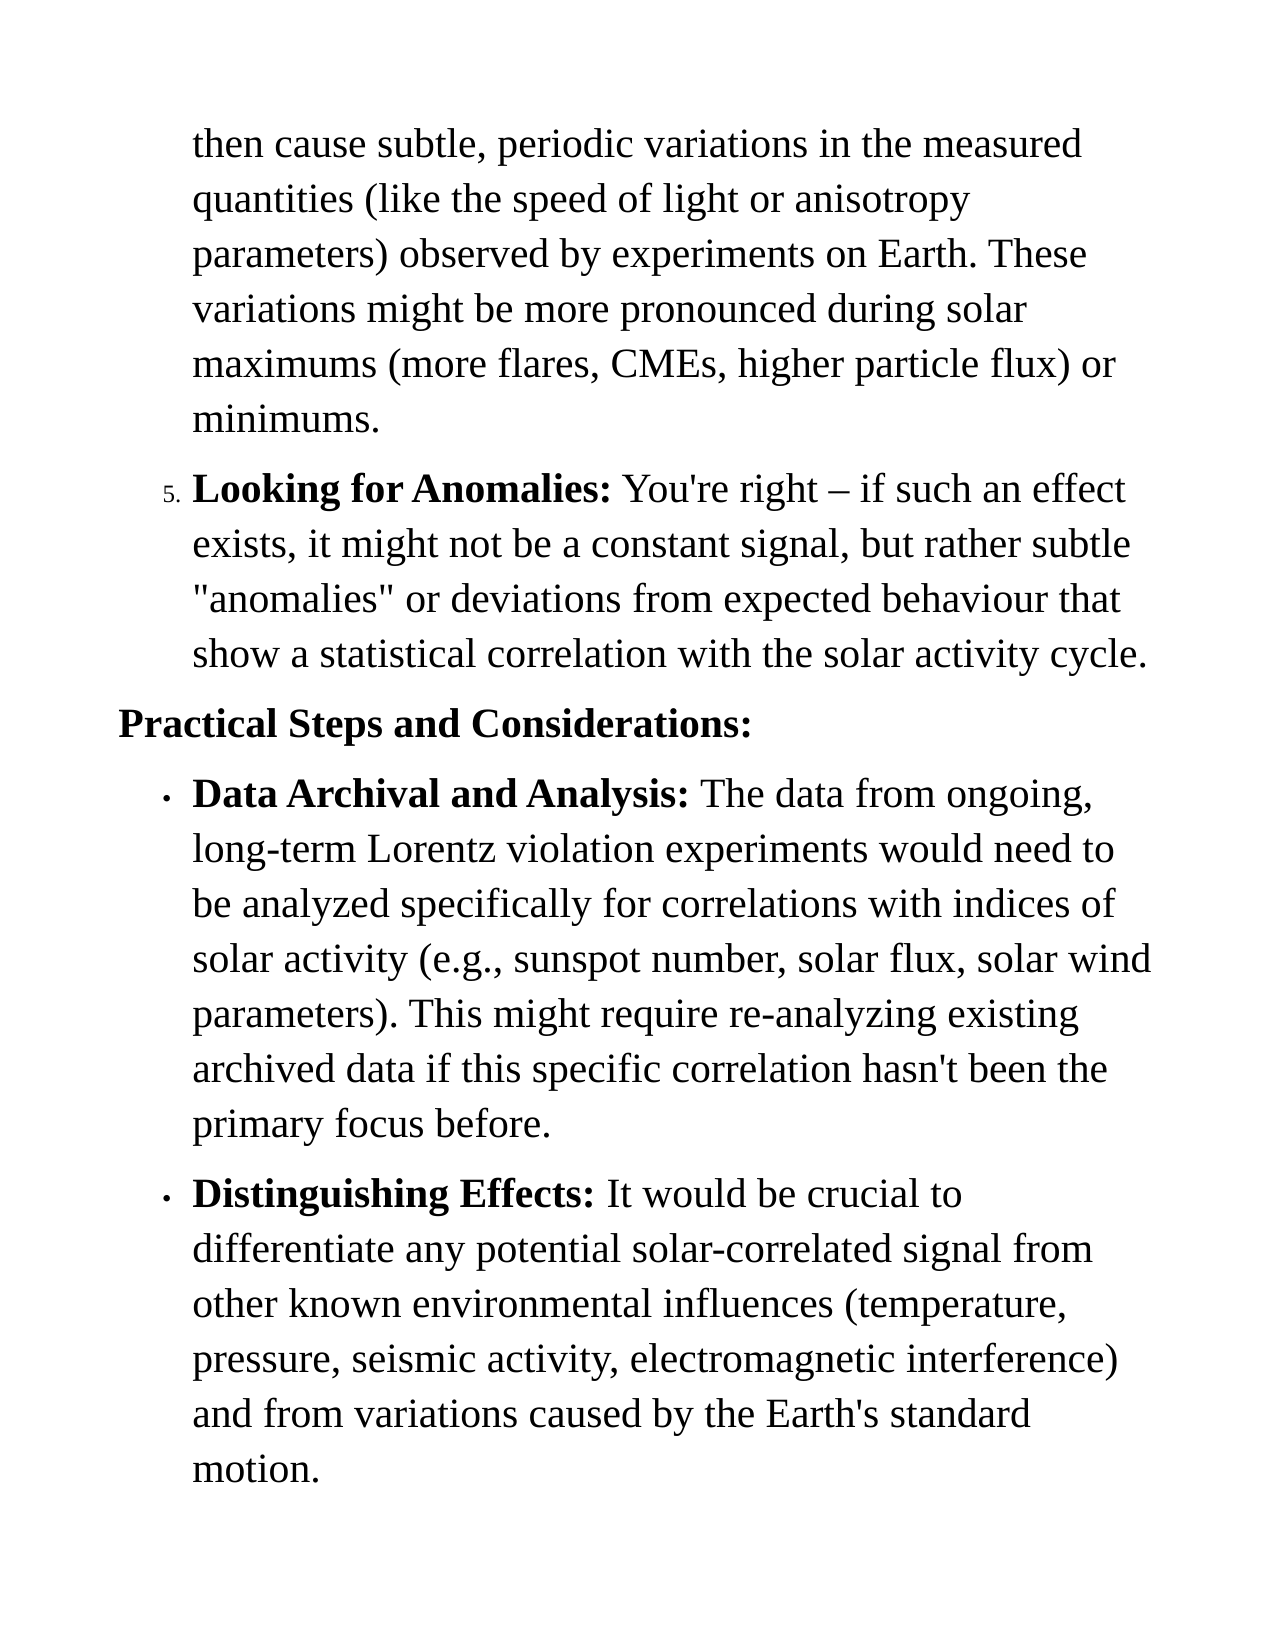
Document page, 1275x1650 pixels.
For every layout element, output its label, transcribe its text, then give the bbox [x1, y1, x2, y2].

list Distinguishing Effects: It would be crucial to differentiate any potential solar-correlated signal from other known environmental influences (temperature, pressure, seismic activity, electromagnetic interference) and from variations caused by the Earth's standard motion. [162, 1168, 1157, 1492]
list Data Archival and Analysis: The data from ongoing, long-term Lorentz violation experiments would need to be analyzed specifically for correlations with indices of solar activity (e.g., sunspot number, solar flux, solar wind parameters). This might require re-analyzing existing archived data if this specific correlation hasn't been the primary focus before. [162, 768, 1157, 1147]
text Practical Steps and Considerations: [118, 698, 1157, 746]
list then cause subtle, periodic variations in the measured quantities (like the speed of light or anisotropy parameters) observed by experiments on Earth. These variations might be more pronounced during solar maximums (more flares, CMEs, higher particle flux) or minimums. [162, 118, 1157, 442]
list Looking for Anomalies: You're right – if such an effect exists, it might not be a constant signal, but rather subtle "anomalies" or deviations from expected behaviour that show a statistical correlation with the solar activity cycle. [162, 463, 1157, 677]
